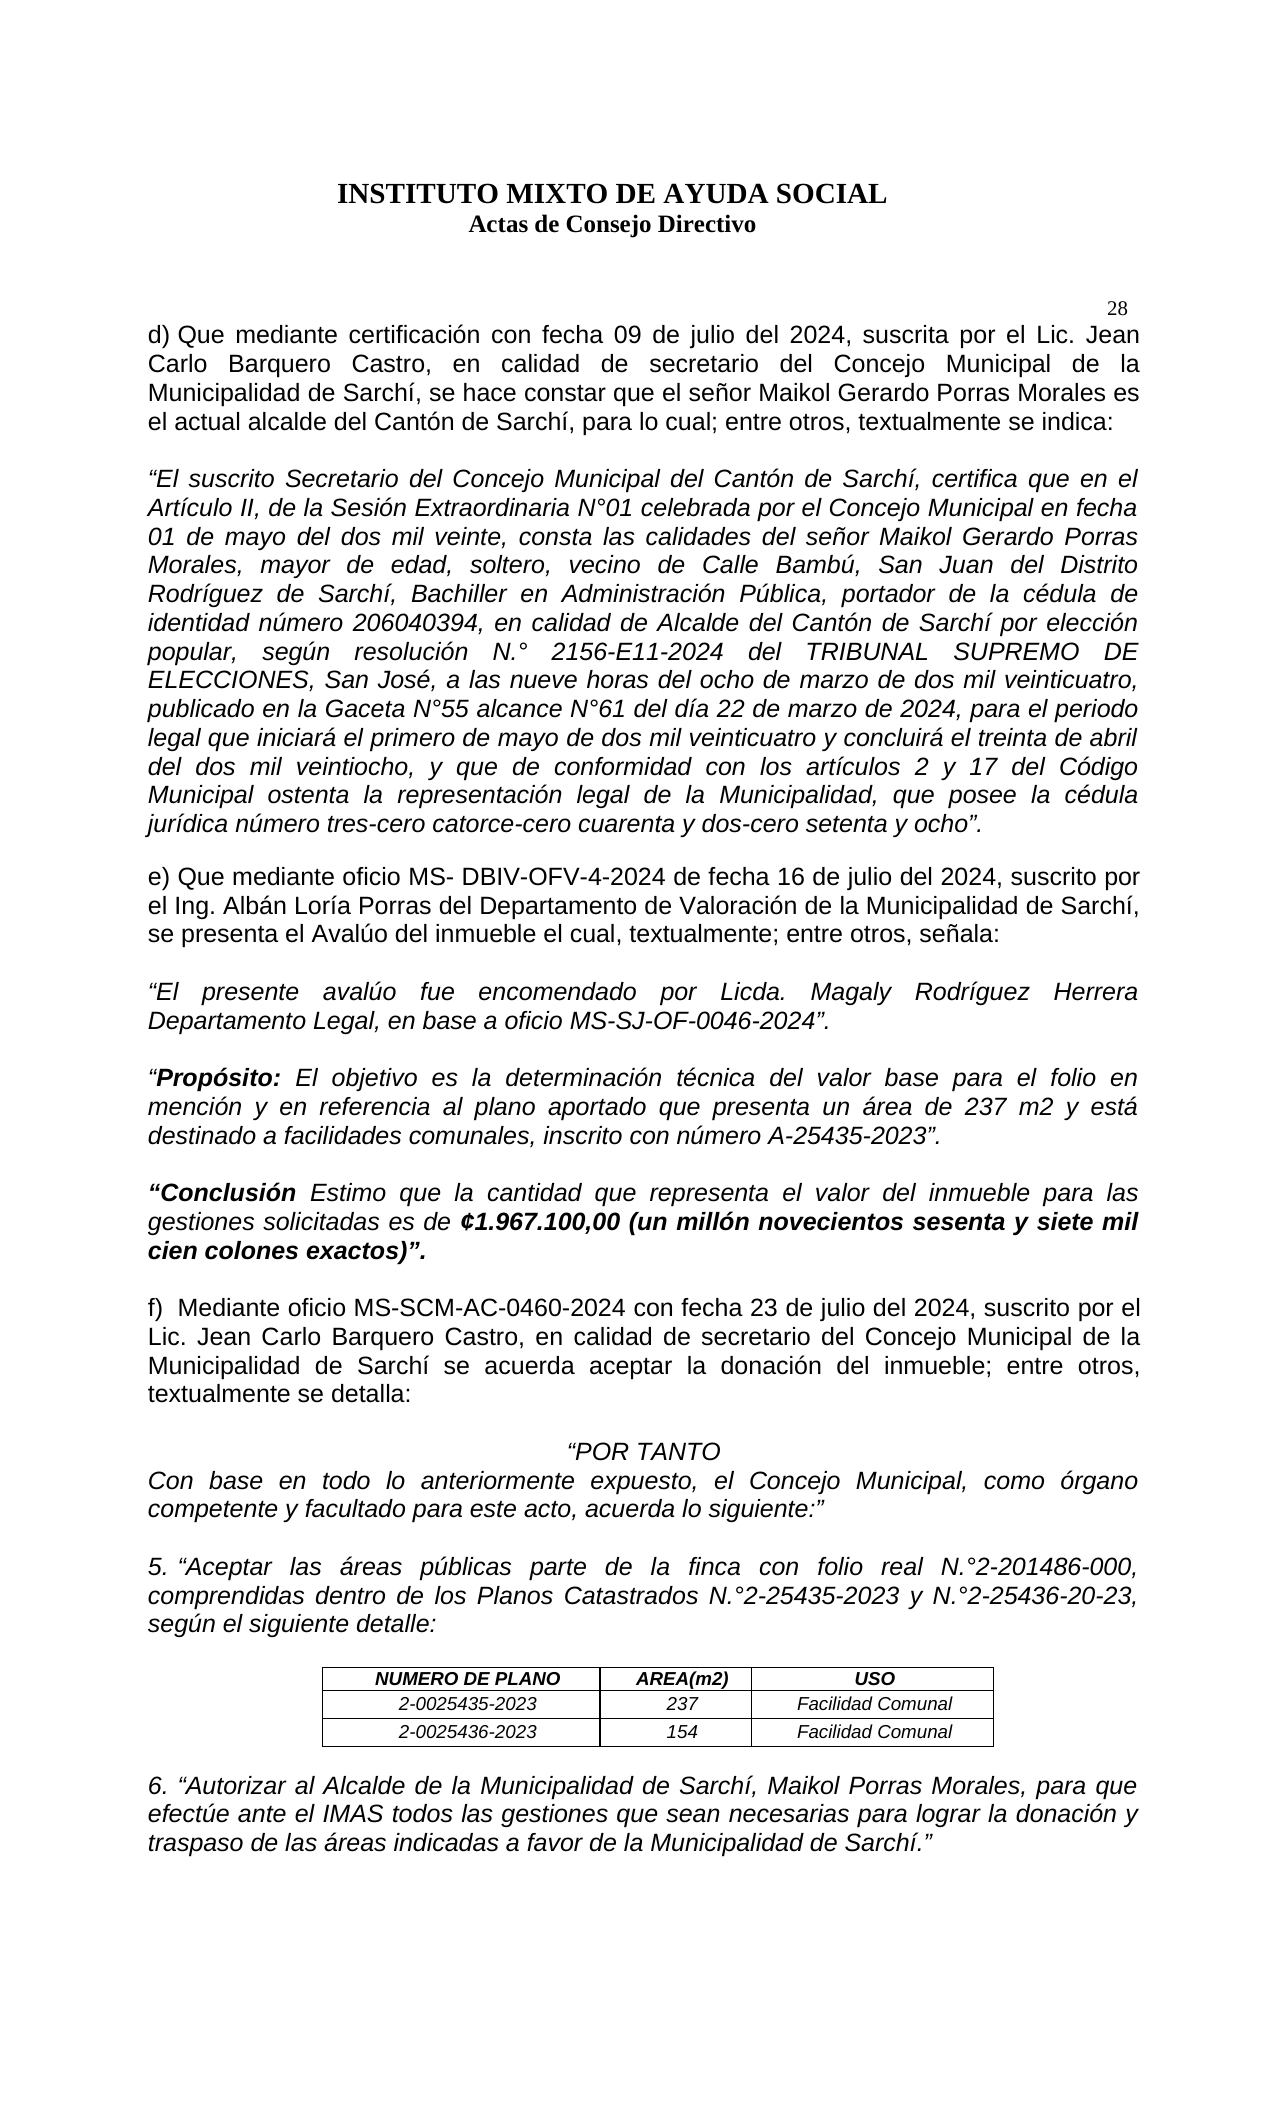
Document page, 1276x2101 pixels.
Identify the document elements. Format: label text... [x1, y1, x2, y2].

text “Propósito: El objetivo es la determinación técnica del valor base para el folio en mención y en referencia al plano aportado que presenta un área de 237 m2 y está destinado a facilidades comunales, inscrito con número A-25435-2023”. [148, 1063, 1142, 1149]
table_header USO [752, 1668, 993, 1689]
text “El presente avalúo fue encomendado por Licda. Magaly Rodríguez Herrera Departamento Legal, en base a oficio MS-SJ-OF-0046-2024”. [148, 977, 1142, 1034]
table_cell Facilidad Comunal [752, 1719, 993, 1746]
list “POR TANTO [148, 1437, 1142, 1466]
list Mediante oficio MS-SCM-AC-0460-2024 con fecha 23 de julio del 2024, suscrito por el Lic. Jean Carlo Barquero Castro, en calidad de secretario del Concejo Municipal de la Municipalidad de Sarchí se acuerda aceptar la donación del inmueble; entre otros, textualmente se detalla: [148, 1293, 1142, 1408]
table_cell 237 [601, 1691, 751, 1718]
table_header NUMERO DE PLANO [323, 1668, 599, 1689]
table_cell 154 [601, 1719, 751, 1746]
text “Conclusión Estimo que la cantidad que representa el valor del inmueble para las gestiones solicitadas es de ¢1.967.100,00 (un millón novecientos sesenta y siete mil cien colones exactos)”. [148, 1178, 1142, 1264]
table_cell 2-0025436-2023 [323, 1719, 599, 1746]
table_cell Facilidad Comunal [752, 1691, 993, 1718]
list Que mediante certificación con fecha 09 de julio del 2024, suscrita por el Lic. Jean Carlo Barquero Castro, en calidad de secretario del Concejo Municipal de la Municipalidad de Sarchí, se hace constar que el señor Maikol Gerardo Porras Morales es el actual alcalde del Cantón de Sarchí, para lo cual; entre otros, textualmente se indica: [148, 320, 1142, 435]
table_header AREA(m2) [601, 1668, 751, 1689]
table_cell 2-0025435-2023 [323, 1691, 599, 1718]
list “Autorizar al Alcalde de la Municipalidad de Sarchí, Maikol Porras Morales, para que efectúe ante el IMAS todos las gestiones que sean necesarias para lograr la donación y traspaso de las áreas indicadas a favor de la Municipalidad de Sarchí.” [148, 1771, 1142, 1857]
list “El suscrito Secretario del Concejo Municipal del Cantón de Sarchí, certifica que en el Artículo II, de la Sesión Extraordinaria N°01 celebrada por el Concejo Municipal en fecha 01 de mayo del dos mil veinte, consta las calidades del señor Maikol Gerardo Porras Morales, mayor de edad, soltero, vecino de Calle Bambú, San Juan del Distrito Rodríguez de Sarchí, Bachiller en Administración Pública, portador de la cédula de identidad número 206040394, en calidad de Alcalde del Cantón de Sarchí por elección popular, según resolución N.° 2156-E11-2024 del TRIBUNAL SUPREMO DE ELECCIONES, San José, a las nueve horas del ocho de marzo de dos mil veinticuatro, publicado en la Gaceta N°55 alcance N°61 del día 22 de marzo de 2024, para el periodo legal que iniciará el primero de mayo de dos mil veinticuatro y concluirá el treinta de abril del dos mil veintiocho, y que de conformidad con los artículos 2 y 17 del Código Municipal ostenta la representación legal de la Municipalidad, que posee la cédula jurídica número tres-cero catorce-cero cuarenta y dos-cero setenta y ocho”. [148, 464, 1142, 838]
list Con base en todo lo anteriormente expuesto, el Concejo Municipal, como órgano competente y facultado para este acto, acuerda lo siguiente:” [148, 1466, 1142, 1523]
list Que mediante oficio MS- DBIV-OFV-4-2024 de fecha 16 de julio del 2024, suscrito por el Ing. Albán Loría Porras del Departamento de Valoración de la Municipalidad de Sarchí, se presenta el Avalúo del inmueble el cual, textualmente; entre otros, señala: [148, 862, 1142, 948]
list “Aceptar las áreas públicas parte de la finca con folio real N.°2-201486-000, comprendidas dentro de los Planos Catastrados N.°2-25435-2023 y N.°2-25436-20-23, según el siguiente detalle: [148, 1552, 1142, 1638]
